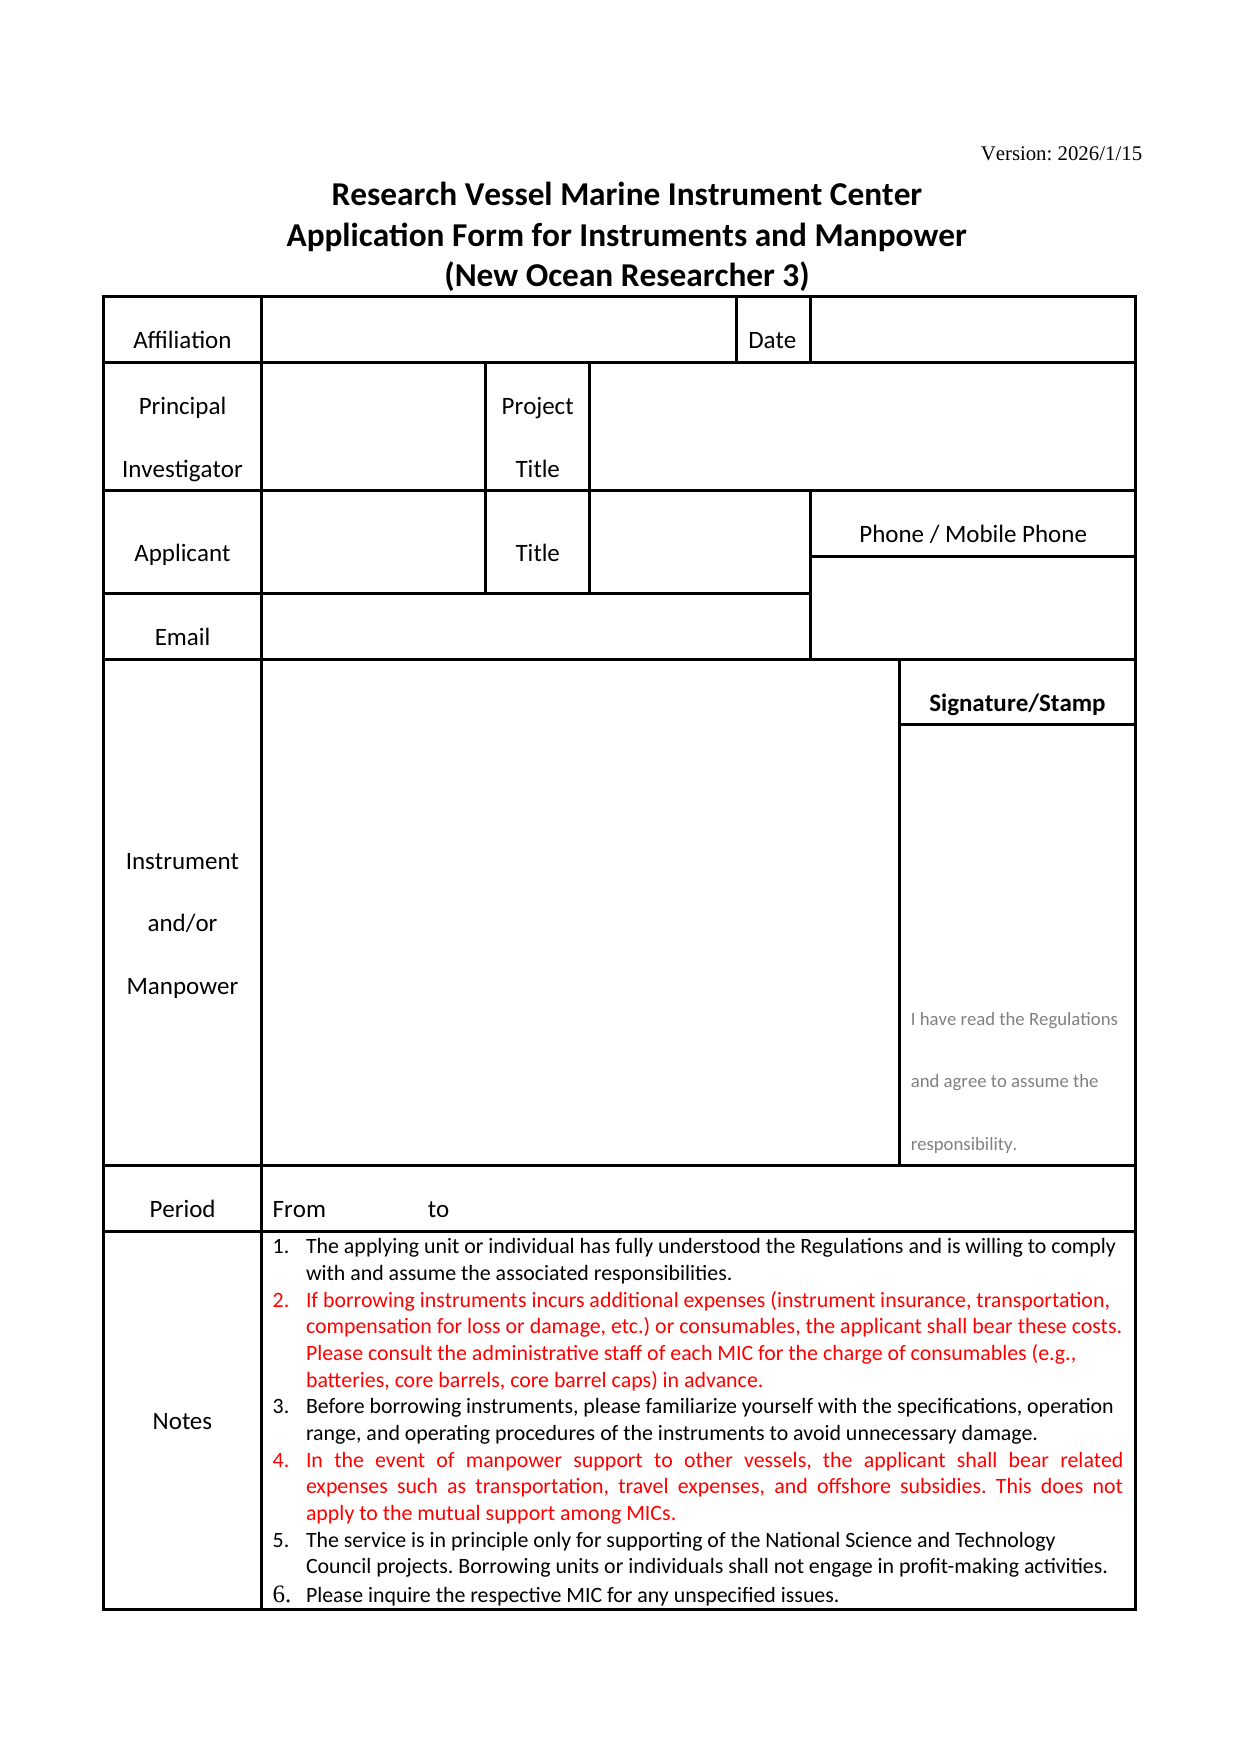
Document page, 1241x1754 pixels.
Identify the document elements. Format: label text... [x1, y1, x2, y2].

table_cell Applicant [105, 492, 260, 592]
table_cell [263, 492, 484, 592]
text Application Form for Instruments and Manpower [102, 214, 1152, 254]
table_cell [263, 661, 898, 1164]
table_cell Email [105, 595, 260, 658]
text Version: 2026/1/15 [981, 127, 1157, 163]
table_cell Phone / Mobile Phone [812, 492, 1134, 554]
table_cell Principal Investigator [105, 364, 260, 489]
table_cell [812, 558, 1134, 658]
table_cell Instrument and/or Manpower [105, 661, 260, 1164]
text Research Vessel Marine Instrument Center [102, 173, 1152, 214]
table_cell Signature/Stamp [901, 661, 1134, 723]
table_header [812, 298, 1134, 361]
table_cell I have read the Regulations and agree to assume the responsibility. [901, 726, 1134, 1164]
table_cell The applying unit or individual has fully understood the Regulations and is willing to comply with and assume the associated responsibilities. If borrowing instruments incurs additional expenses (instrument insurance, transportation, compensation for loss or damage, etc.) or consumables, the applicant shall bear these costs. Please consult the administrative staff of each MIC for the charge of consumables (e.g., batteries, core barrels, core barrel caps) in advance. Before borrowing instruments, please familiarize yourself with the specifications, operation range, and operating procedures of the instruments to avoid unnecessary damage. In the event of manpower support to other vessels, the applicant shall bear related expenses such as transportation, travel expenses, and offshore subsidies. This does not apply to the mutual support among MICs. The service is in principle only for supporting of the National Science and Technology Council projects. Borrowing units or individuals shall not engage in profit-making activities. Please inquire the respective MIC for any unspecified issues. [263, 1233, 1134, 1608]
table_cell [591, 492, 809, 592]
table_cell Project Title [487, 364, 588, 489]
table_cell Title [487, 492, 588, 592]
table_header [263, 298, 735, 361]
table_cell Period [105, 1167, 260, 1229]
table_cell [591, 364, 1134, 489]
table_cell Notes [105, 1233, 260, 1608]
text (New Ocean Researcher 3) [102, 254, 1152, 295]
table_cell From to [263, 1167, 1134, 1229]
table_header Date [738, 298, 809, 361]
table_cell [263, 364, 484, 489]
table_cell [263, 595, 809, 658]
text [966, 119, 1172, 171]
table_header Affiliation [105, 298, 260, 361]
